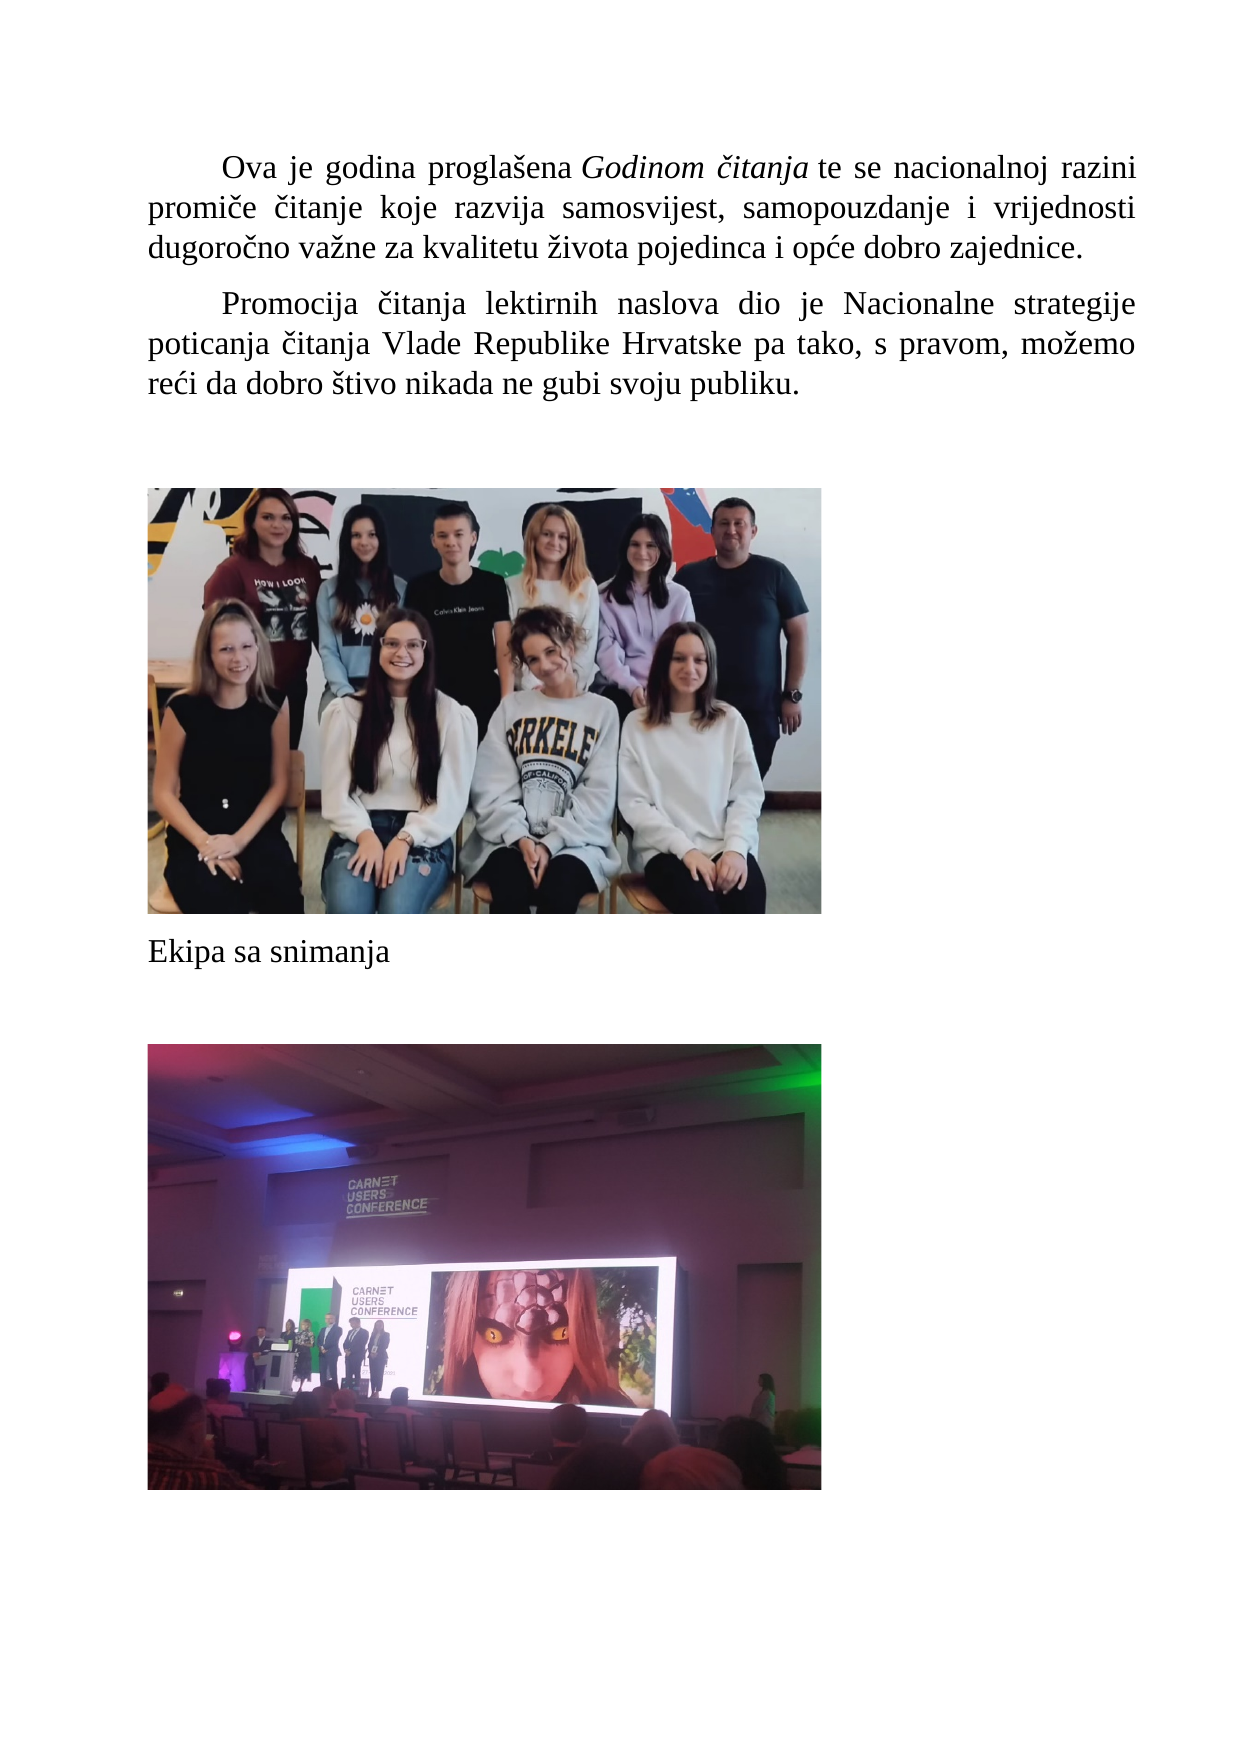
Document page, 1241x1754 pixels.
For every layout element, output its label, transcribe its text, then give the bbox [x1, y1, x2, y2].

text Promocija čitanja lektirnih naslova dio je Nacionalne strategije poticanja čitanja Vlade Republike Hrvatske pa tako, s pravom, možemo reći da dobro štivo nikada ne gubi svoju publiku. [148, 284, 1137, 402]
text Ova je godina proglašena Godinom čitanja te se nacionalnoj razini promiče čitanje koje razvija samosvijest, samopouzdanje i vrijednosti dugoročno važne za kvalitetu života pojedinca i opće dobro zajednice. [148, 148, 1137, 266]
text Ekipa sa snimanja [148, 932, 1137, 970]
